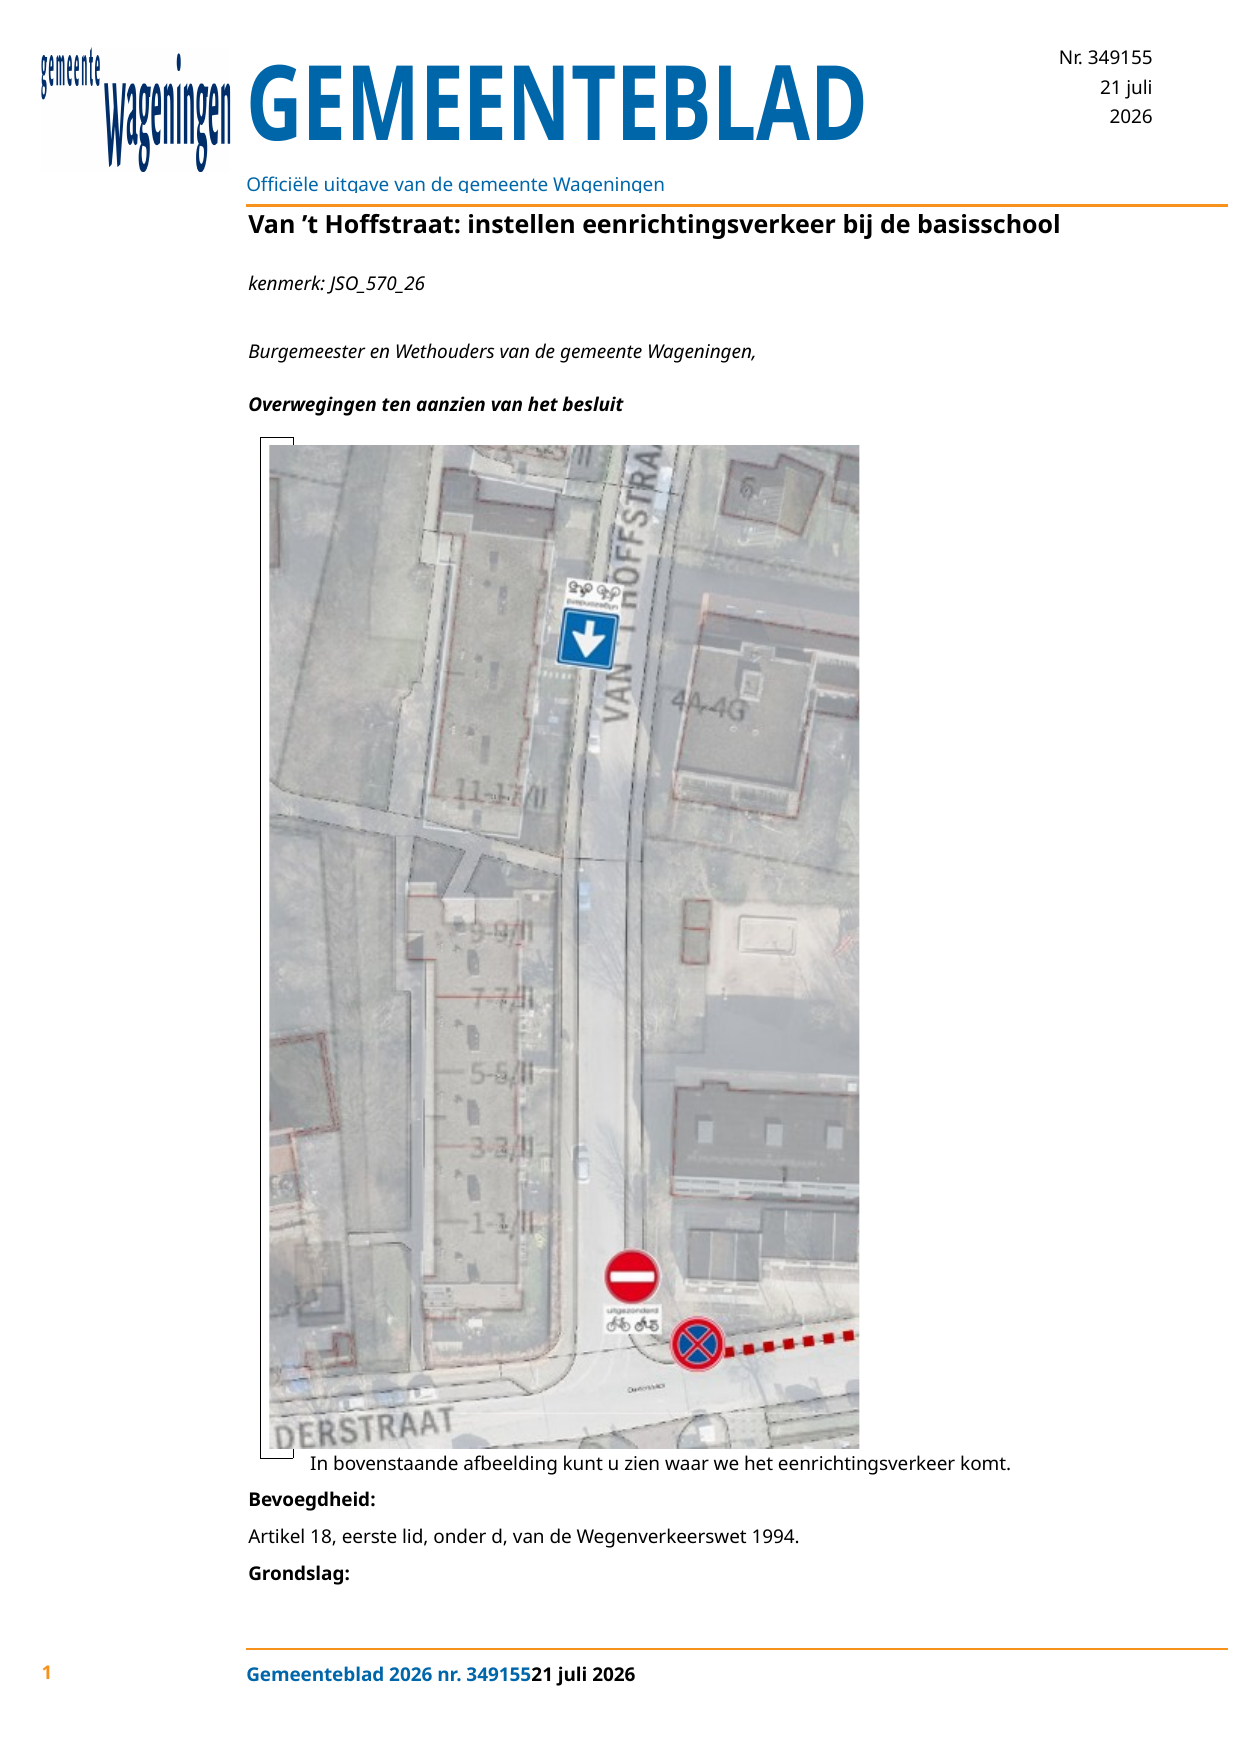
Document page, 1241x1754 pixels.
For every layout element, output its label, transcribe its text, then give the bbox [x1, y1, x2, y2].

text Overwegingen ten aanzien van het besluit [248, 391, 1152, 417]
picture [268, 445, 860, 1449]
text Grondslag: [248, 1560, 1152, 1586]
text kenmerk: JSO_570_26 [248, 270, 1152, 296]
text Van ’t Hoffstraat: instellen eenrichtingsverkeer bij de basisschool [248, 207, 1152, 241]
text In bovenstaande afbeelding kunt u zien waar we het eenrichtingsverkeer komt. [248, 425, 1152, 1476]
text Bevoegdheid: [248, 1486, 1152, 1512]
text Artikel 18, eerste lid, onder d, van de Wegenverkeerswet 1994. [248, 1523, 1152, 1549]
text Burgemeester en Wethouders van de gemeente Wageningen, [248, 338, 1152, 364]
picture [41, 47, 231, 172]
